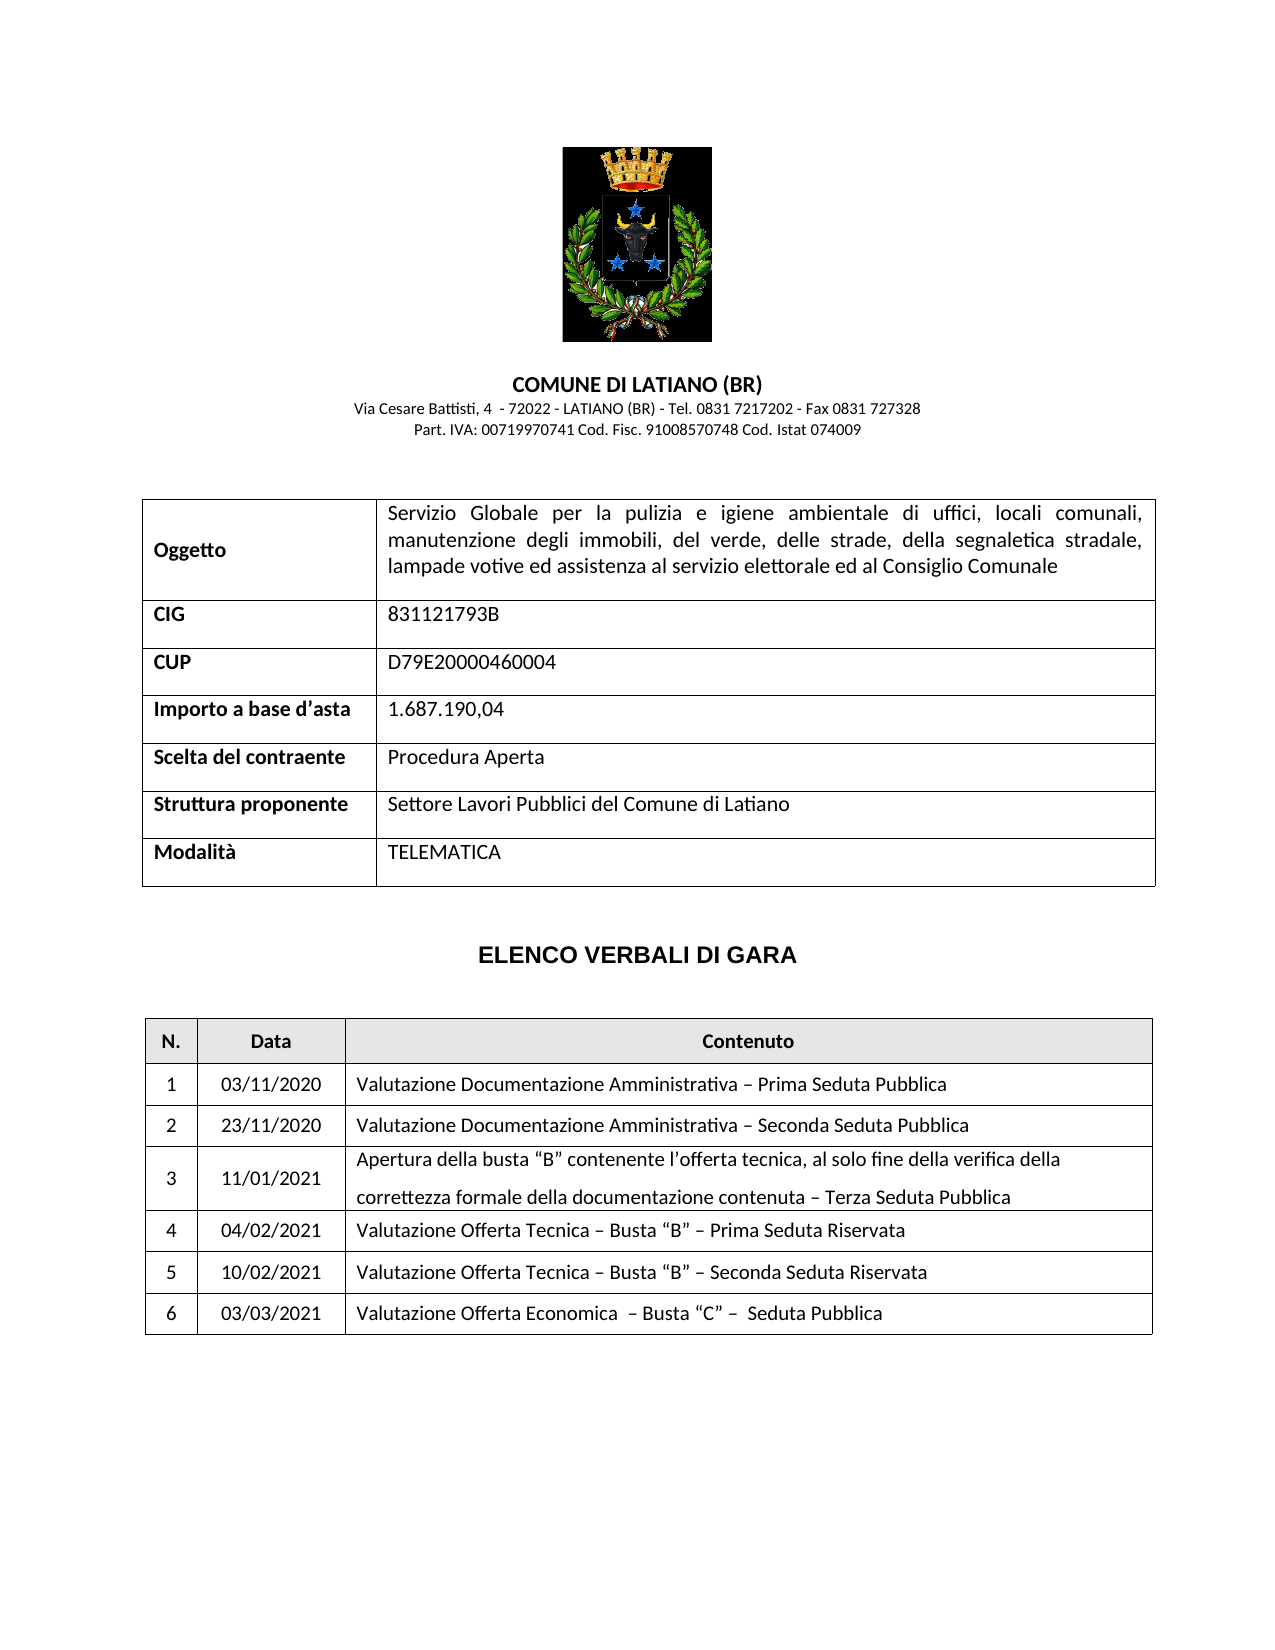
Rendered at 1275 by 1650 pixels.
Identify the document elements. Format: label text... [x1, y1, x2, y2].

table_cell CIG [143, 601, 376, 648]
table_cell Modalità [143, 839, 376, 886]
table_cell 23/11/2020 [198, 1106, 345, 1146]
table_cell TELEMATICA [377, 839, 1155, 886]
text COMUNE DI LATIANO (BR) [118, 371, 1157, 398]
table_cell Settore Lavori Pubblici del Comune di Latiano [377, 792, 1155, 838]
text Via Cesare Battisti, 4 - 72022 - LATIANO (BR) - Tel. 0831 7217202 - Fax 0831 727328 [118, 398, 1157, 419]
table_header N. [146, 1019, 197, 1063]
table_cell 3 [146, 1147, 197, 1210]
table_header Oggetto [143, 500, 376, 600]
text Part. IVA: 00719970741 Cod. Fisc. 91008570748 Cod. Istat 074009 [118, 419, 1157, 439]
table_cell 03/11/2020 [198, 1064, 345, 1105]
table_cell Scelta del contraente [143, 744, 376, 791]
table_cell 5 [146, 1252, 197, 1292]
table_cell CUP [143, 649, 376, 695]
table_cell Procedura Aperta [377, 744, 1155, 791]
table_cell Valutazione Offerta Tecnica – Busta “B” – Seconda Seduta Riservata [346, 1252, 1152, 1292]
table_cell Apertura della busta “B” contenente l’offerta tecnica, al solo fine della verifica della correttezza formale della documentazione contenuta – Terza Seduta Pubblica [346, 1147, 1152, 1210]
table_cell 10/02/2021 [198, 1252, 345, 1292]
table_cell 11/01/2021 [198, 1147, 345, 1210]
text ELENCO VERBALI DI GARA [118, 941, 1157, 969]
table_cell 4 [146, 1211, 197, 1251]
table_header Data [198, 1019, 345, 1063]
table_cell 04/02/2021 [198, 1211, 345, 1251]
table_header Servizio Globale per la pulizia e igiene ambientale di uffici, locali comunali, manutenzione degli immobili, del verde, delle strade, della segnaletica stradale, lampade votive ed assistenza al servizio elettorale ed al Consiglio Comunale [377, 500, 1155, 600]
table_cell 1.687.190,04 [377, 696, 1155, 743]
table_cell 831121793B [377, 601, 1155, 648]
table_cell Valutazione Offerta Economica – Busta “C” – Seduta Pubblica [346, 1294, 1152, 1334]
table_header Contenuto [346, 1019, 1152, 1063]
table_cell Valutazione Documentazione Amministrativa – Prima Seduta Pubblica [346, 1064, 1152, 1105]
table_cell Importo a base d’asta [143, 696, 376, 743]
table_cell 1 [146, 1064, 197, 1105]
table_cell 03/03/2021 [198, 1294, 345, 1334]
table_cell Valutazione Documentazione Amministrativa – Seconda Seduta Pubblica [346, 1106, 1152, 1146]
table_cell Struttura proponente [143, 792, 376, 838]
table_cell D79E20000460004 [377, 649, 1155, 695]
table_cell 6 [146, 1294, 197, 1334]
table_cell Valutazione Offerta Tecnica – Busta “B” – Prima Seduta Riservata [346, 1211, 1152, 1251]
table_cell 2 [146, 1106, 197, 1146]
